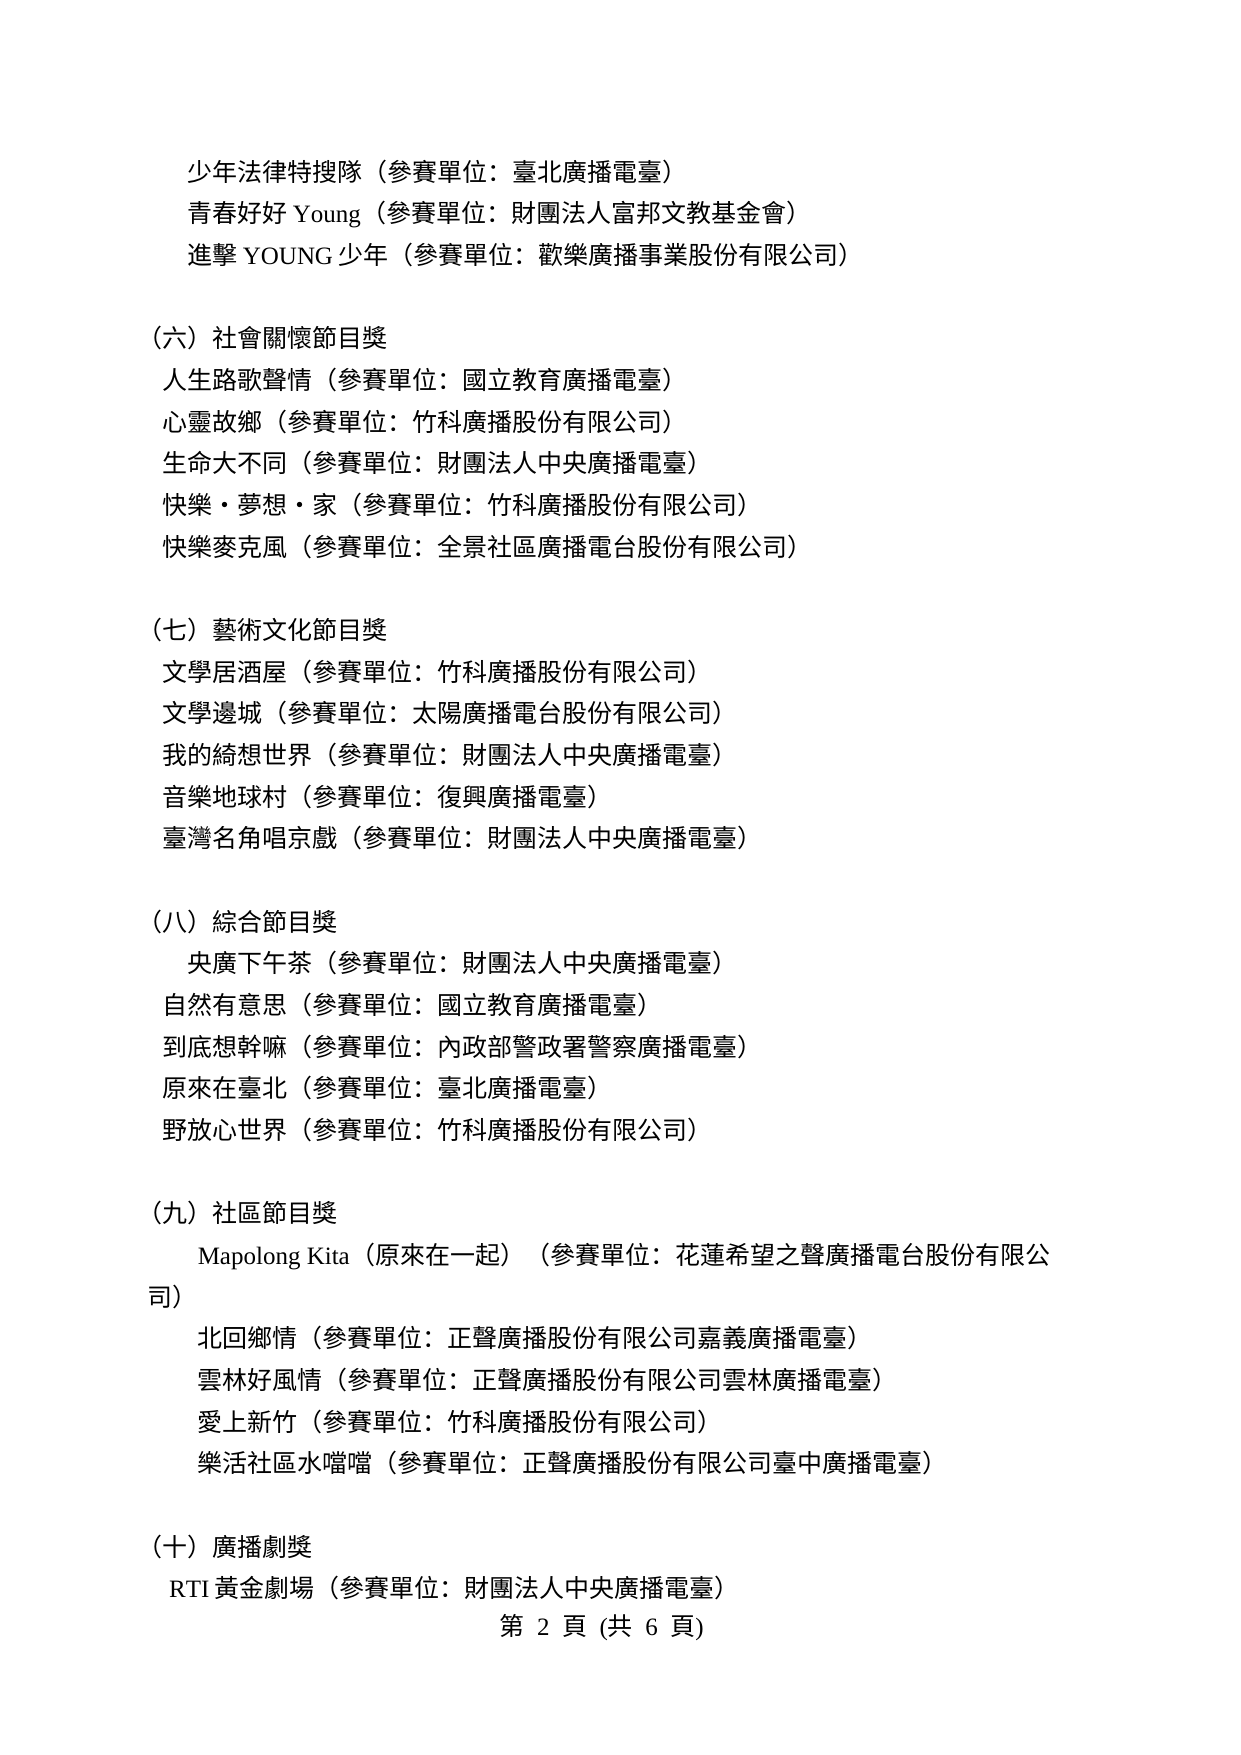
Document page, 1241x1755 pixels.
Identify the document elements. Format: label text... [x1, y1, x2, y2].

text 生命大不同（參賽單位：財團法人中央廣播電臺） [138, 439, 1093, 481]
text 快樂麥克風（參賽單位：全景社區廣播電台股份有限公司） [138, 523, 1093, 564]
text 雲林好風情（參賽單位：正聲廣播股份有限公司雲林廣播電臺） [148, 1356, 1093, 1398]
text 青春好好Young（參賽單位：財團法人富邦文教基金會） [148, 189, 1093, 231]
text 心靈故鄉（參賽單位：竹科廣播股份有限公司） [138, 398, 1093, 439]
text 到底想幹嘛（參賽單位：內政部警政署警察廣播電臺） [138, 1023, 1093, 1064]
text （七）藝術文化節目獎 [138, 606, 1093, 648]
text 音樂地球村（參賽單位：復興廣播電臺） [138, 773, 1093, 814]
text 快樂‧夢想‧家（參賽單位：竹科廣播股份有限公司） [138, 481, 1093, 523]
text 樂活社區水噹噹（參賽單位：正聲廣播股份有限公司臺中廣播電臺） [148, 1439, 1093, 1481]
text （六）社會關懷節目獎 [138, 314, 1093, 356]
text 文學居酒屋（參賽單位：竹科廣播股份有限公司） [138, 648, 1093, 689]
text 少年法律特搜隊（參賽單位：臺北廣播電臺） [148, 148, 1093, 189]
text 北回鄉情（參賽單位：正聲廣播股份有限公司嘉義廣播電臺） [148, 1314, 1093, 1356]
text 進擊YOUNG少年（參賽單位：歡樂廣播事業股份有限公司） [148, 231, 1093, 273]
text 臺灣名角唱京戲（參賽單位：財團法人中央廣播電臺） [138, 814, 1093, 856]
text 央廣下午茶（參賽單位：財團法人中央廣播電臺） [138, 939, 1093, 981]
text （八）綜合節目獎 [138, 898, 1093, 939]
text （十）廣播劇獎 [138, 1523, 1093, 1564]
text 原來在臺北（參賽單位：臺北廣播電臺） [138, 1064, 1093, 1106]
text 人生路歌聲情（參賽單位：國立教育廣播電臺） [138, 356, 1093, 398]
text 我的綺想世界（參賽單位：財團法人中央廣播電臺） [138, 731, 1093, 773]
text 自然有意思（參賽單位：國立教育廣播電臺） [138, 981, 1093, 1023]
text RTI黃金劇場（參賽單位：財團法人中央廣播電臺） [138, 1564, 1093, 1606]
text 野放心世界（參賽單位：竹科廣播股份有限公司） [138, 1106, 1093, 1148]
text 文學邊城（參賽單位：太陽廣播電台股份有限公司） [138, 689, 1093, 731]
text （九）社區節目獎 [138, 1189, 1093, 1231]
text Mapolong Kita（原來在一起）（參賽單位：花蓮希望之聲廣播電台股份有限公司） [148, 1231, 1093, 1314]
text 愛上新竹（參賽單位：竹科廣播股份有限公司） [148, 1398, 1093, 1439]
